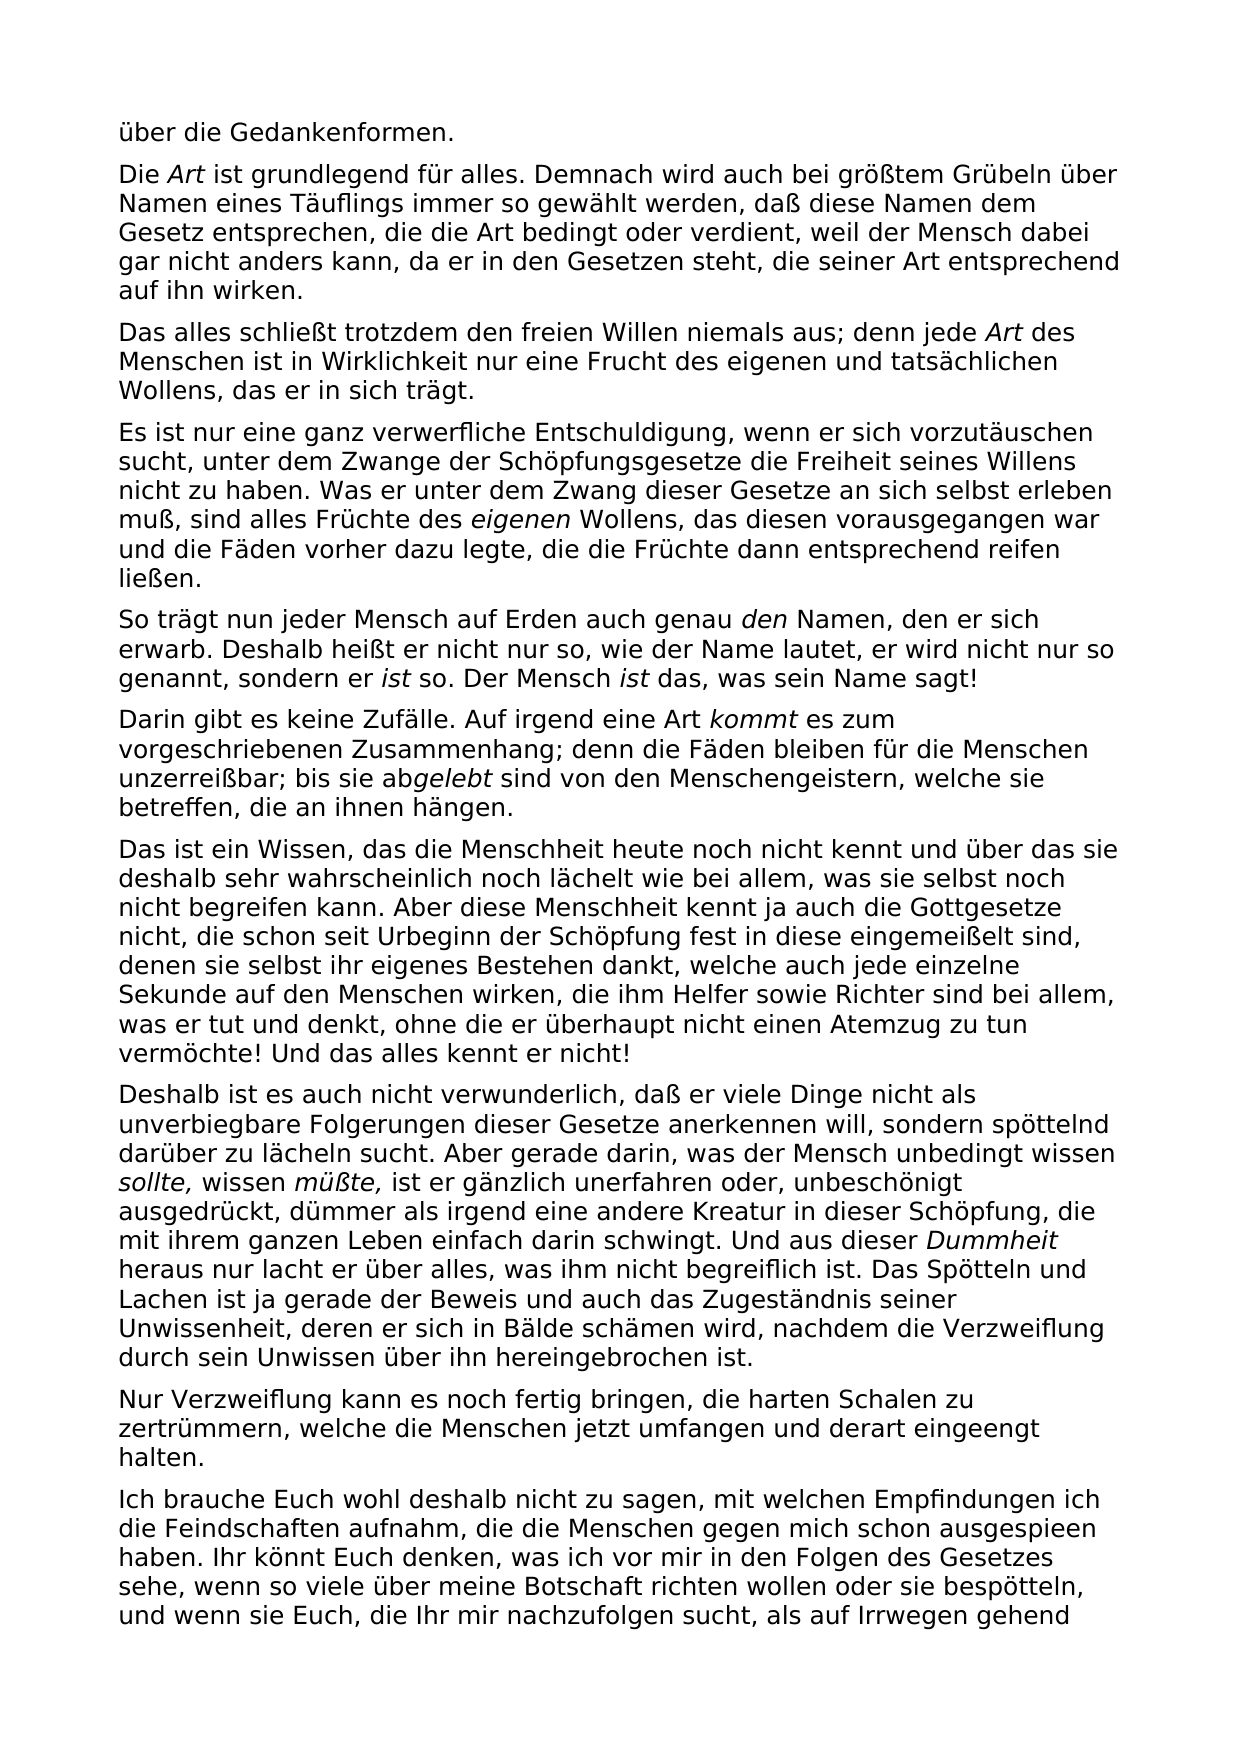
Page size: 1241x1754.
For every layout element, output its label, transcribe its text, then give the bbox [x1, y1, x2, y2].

text Die Art ist grundlegend für alles. Demnach wird auch bei größtem Grübeln über Namen eines Täuflings immer so gewählt werden, daß diese Namen dem Gesetz entsprechen, die die Art bedingt oder verdient, weil der Mensch dabei gar nicht anders kann, da er in den Gesetzen steht, die seiner Art entsprechend auf ihn wirken. [118, 160, 1122, 306]
text Deshalb ist es auch nicht verwunderlich, daß er viele Dinge nicht als unverbiegbare Folgerungen dieser Gesetze anerkennen will, sondern spöttelnd darüber zu lächeln sucht. Aber gerade darin, was der Mensch unbedingt wissen sollte, wissen müßte, ist er gänzlich unerfahren oder, unbeschönigt ausgedrückt, dümmer als irgend eine andere Kreatur in dieser Schöpfung, die mit ihrem ganzen Leben einfach darin schwingt. Und aus dieser Dummheit heraus nur lacht er über alles, was ihm nicht begreiflich ist. Das Spötteln und Lachen ist ja gerade der Beweis und auch das Zugeständnis seiner Unwissenheit, deren er sich in Bälde schämen wird, nachdem die Verzweiflung durch sein Unwissen über ihn hereingebrochen ist. [118, 1081, 1122, 1372]
text Das ist ein Wissen, das die Menschheit heute noch nicht kennt und über das sie deshalb sehr wahrscheinlich noch lächelt wie bei allem, was sie selbst noch nicht begreifen kann. Aber diese Menschheit kennt ja auch die Gottgesetze nicht, die schon seit Urbeginn der Schöpfung fest in diese eingemeißelt sind, denen sie selbst ihr eigenes Bestehen dankt, welche auch jede einzelne Sekunde auf den Menschen wirken, die ihm Helfer sowie Richter sind bei allem, was er tut und denkt, ohne die er überhaupt nicht einen Atemzug zu tun vermöchte! Und das alles kennt er nicht! [118, 835, 1122, 1068]
text Ich brauche Euch wohl deshalb nicht zu sagen, mit welchen Empfindungen ich die Feindschaften aufnahm, die die Menschen gegen mich schon ausgespieen haben. Ihr könnt Euch denken, was ich vor mir in den Folgen des Gesetzes sehe, wenn so viele über meine Botschaft richten wollen oder sie bespötteln, und wenn sie Euch, die Ihr mir nachzufolgen sucht, als auf Irrwegen gehend [118, 1485, 1122, 1631]
text Nur Verzweiflung kann es noch fertig bringen, die harten Schalen zu zertrümmern, welche die Menschen jetzt umfangen und derart eingeengt halten. [118, 1385, 1122, 1472]
text So trägt nun jeder Mensch auf Erden auch genau den Namen, den er sich erwarb. Deshalb heißt er nicht nur so, wie der Name lautet, er wird nicht nur so genannt, sondern er ist so. Der Mensch ist das, was sein Name sagt! [118, 606, 1122, 693]
text Darin gibt es keine Zufälle. Auf irgend eine Art kommt es zum vorgeschriebenen Zusammenhang; denn die Fäden bleiben für die Menschen unzerreißbar; bis sie abgelebt sind von den Menschengeistern, welche sie betreffen, die an ihnen hängen. [118, 706, 1122, 822]
text Es ist nur eine ganz verwerfliche Entschuldigung, wenn er sich vorzutäuschen sucht, unter dem Zwange der Schöpfungsgesetze die Freiheit seines Willens nicht zu haben. Was er unter dem Zwang dieser Gesetze an sich selbst erleben muß, sind alles Früchte des eigenen Wollens, das diesen vorausgegangen war und die Fäden vorher dazu legte, die die Früchte dann entsprechend reifen ließen. [118, 418, 1122, 593]
text über die Gedankenformen. [118, 118, 1122, 147]
text Das alles schließt trotzdem den freien Willen niemals aus; denn jede Art des Menschen ist in Wirklichkeit nur eine Frucht des eigenen und tatsächlichen Wollens, das er in sich trägt. [118, 318, 1122, 406]
